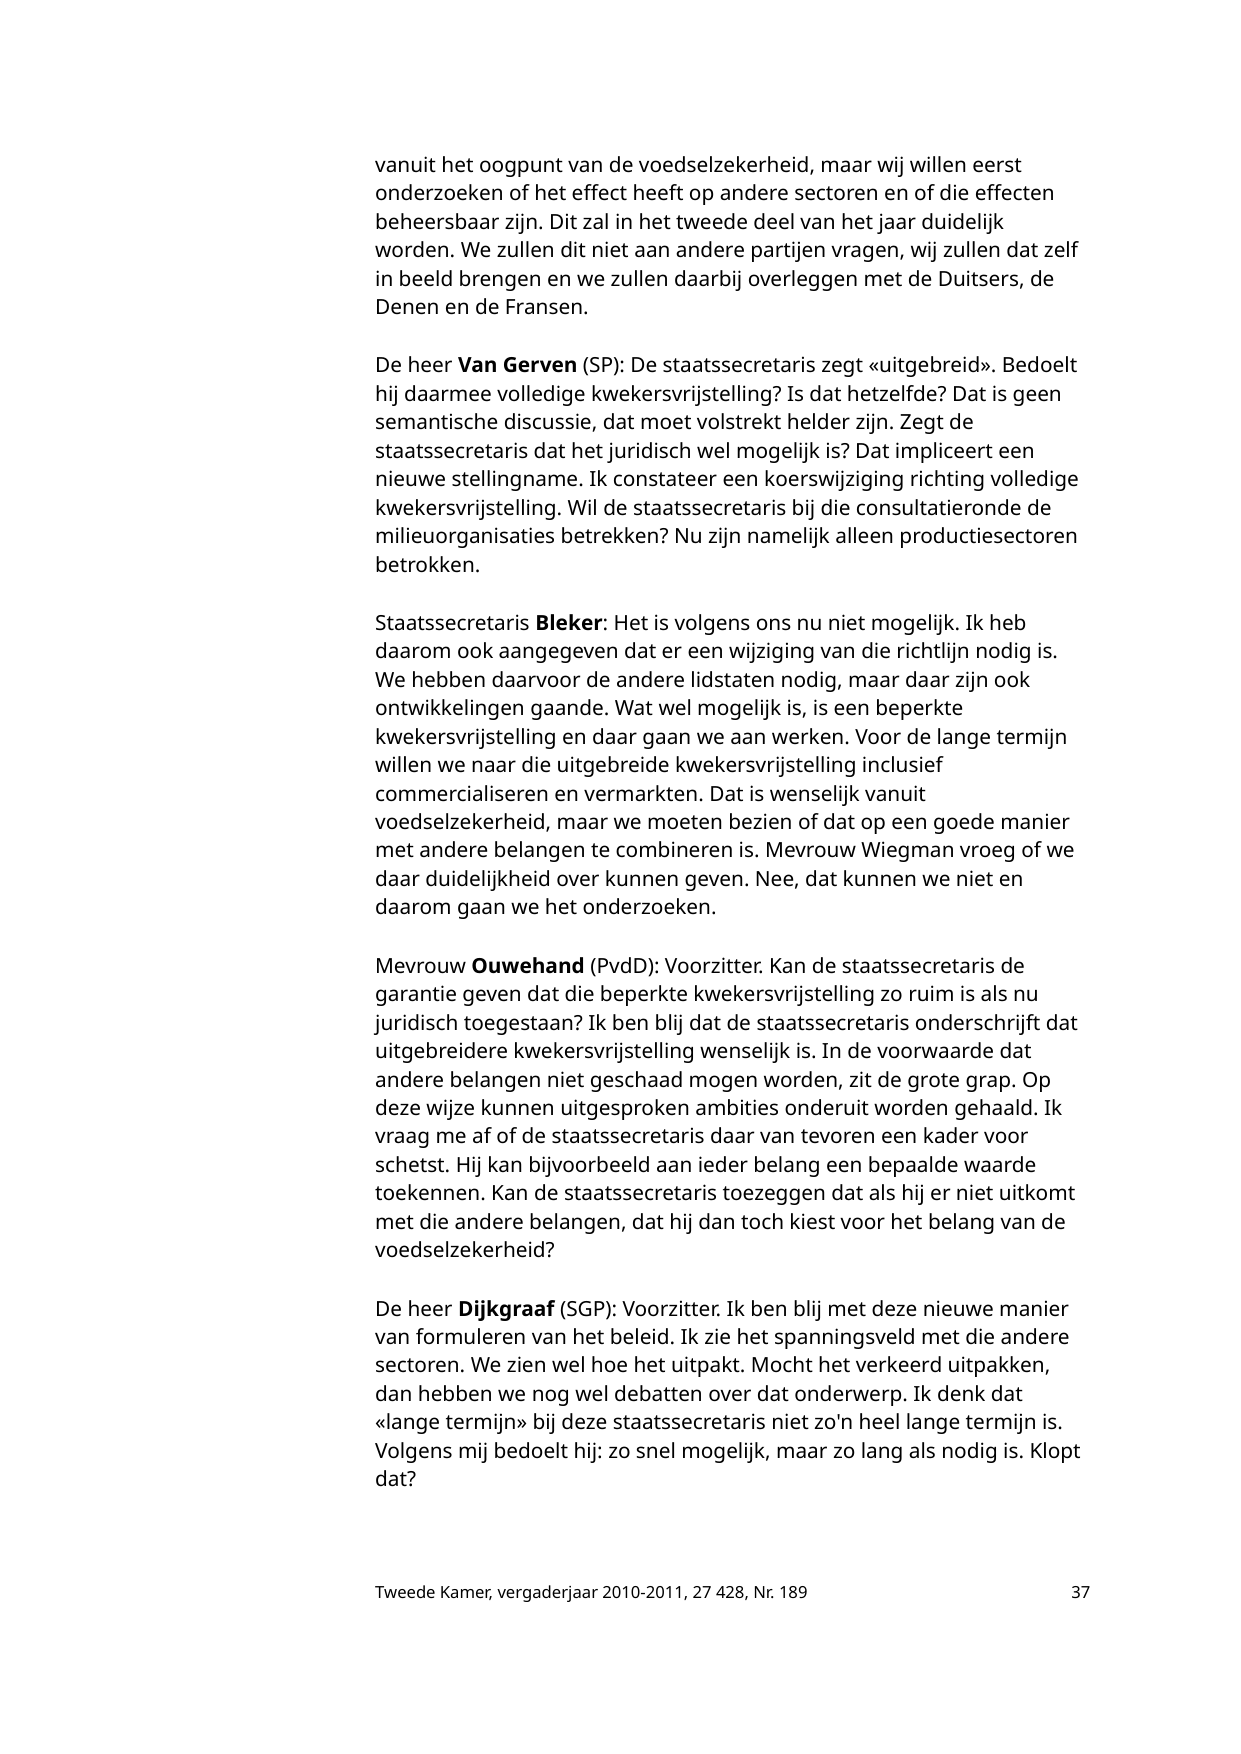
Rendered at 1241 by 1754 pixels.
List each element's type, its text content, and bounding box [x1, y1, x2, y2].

text vanuit het oogpunt van de voedselzekerheid, maar wij willen eerst onderzoeken of het effect heeft op andere sectoren en of die effecten beheersbaar zijn. Dit zal in het tweede deel van het jaar duidelijk worden. We zullen dit niet aan andere partijen vragen, wij zullen dat zelf in beeld brengen en we zullen daarbij overleggen met de Duitsers, de Denen en de Fransen. [375, 150, 1090, 321]
text De heer Van Gerven (SP): De staatssecretaris zegt «uitgebreid». Bedoelt hij daarmee volledige kwekersvrijstelling? Is dat hetzelfde? Dat is geen semantische discussie, dat moet volstrekt helder zijn. Zegt de staatssecretaris dat het juridisch wel mogelijk is? Dat impliceert een nieuwe stellingname. Ik constateer een koerswijziging richting volledige kwekersvrijstelling. Wil de staatssecretaris bij die consultatieronde de milieuorganisaties betrekken? Nu zijn namelijk alleen productiesectoren betrokken. [375, 351, 1090, 578]
text De heer Dijkgraaf (SGP): Voorzitter. Ik ben blij met deze nieuwe manier van formuleren van het beleid. Ik zie het spanningsveld met die andere sectoren. We zien wel hoe het uitpakt. Mocht het verkeerd uitpakken, dan hebben we nog wel debatten over dat onderwerp. Ik denk dat «lange termijn» bij deze staatssecretaris niet zo'n heel lange termijn is. Volgens mij bedoelt hij: zo snel mogelijk, maar zo lang als nodig is. Klopt dat? [375, 1294, 1090, 1493]
text Staatssecretaris Bleker: Het is volgens ons nu niet mogelijk. Ik heb daarom ook aangegeven dat er een wijziging van die richtlijn nodig is. We hebben daarvoor de andere lidstaten nodig, maar daar zijn ook ontwikkelingen gaande. Wat wel mogelijk is, is een beperkte kwekersvrijstelling en daar gaan we aan werken. Voor de lange termijn willen we naar die uitgebreide kwekersvrijstelling inclusief commercialiseren en vermarkten. Dat is wenselijk vanuit voedselzekerheid, maar we moeten bezien of dat op een goede manier met andere belangen te combineren is. Mevrouw Wiegman vroeg of we daar duidelijkheid over kunnen geven. Nee, dat kunnen we niet en daarom gaan we het onderzoeken. [375, 608, 1090, 921]
text Mevrouw Ouwehand (PvdD): Voorzitter. Kan de staatssecretaris de garantie geven dat die beperkte kwekersvrijstelling zo ruim is als nu juridisch toegestaan? Ik ben blij dat de staatssecretaris onderschrijft dat uitgebreidere kwekersvrijstelling wenselijk is. In de voorwaarde dat andere belangen niet geschaad mogen worden, zit de grote grap. Op deze wijze kunnen uitgesproken ambities onderuit worden gehaald. Ik vraag me af of de staatssecretaris daar van tevoren een kader voor schetst. Hij kan bijvoorbeeld aan ieder belang een bepaalde waarde toekennen. Kan de staatssecretaris toezeggen dat als hij er niet uitkomt met die andere belangen, dat hij dan toch kiest voor het belang van de voedselzekerheid? [375, 951, 1090, 1264]
